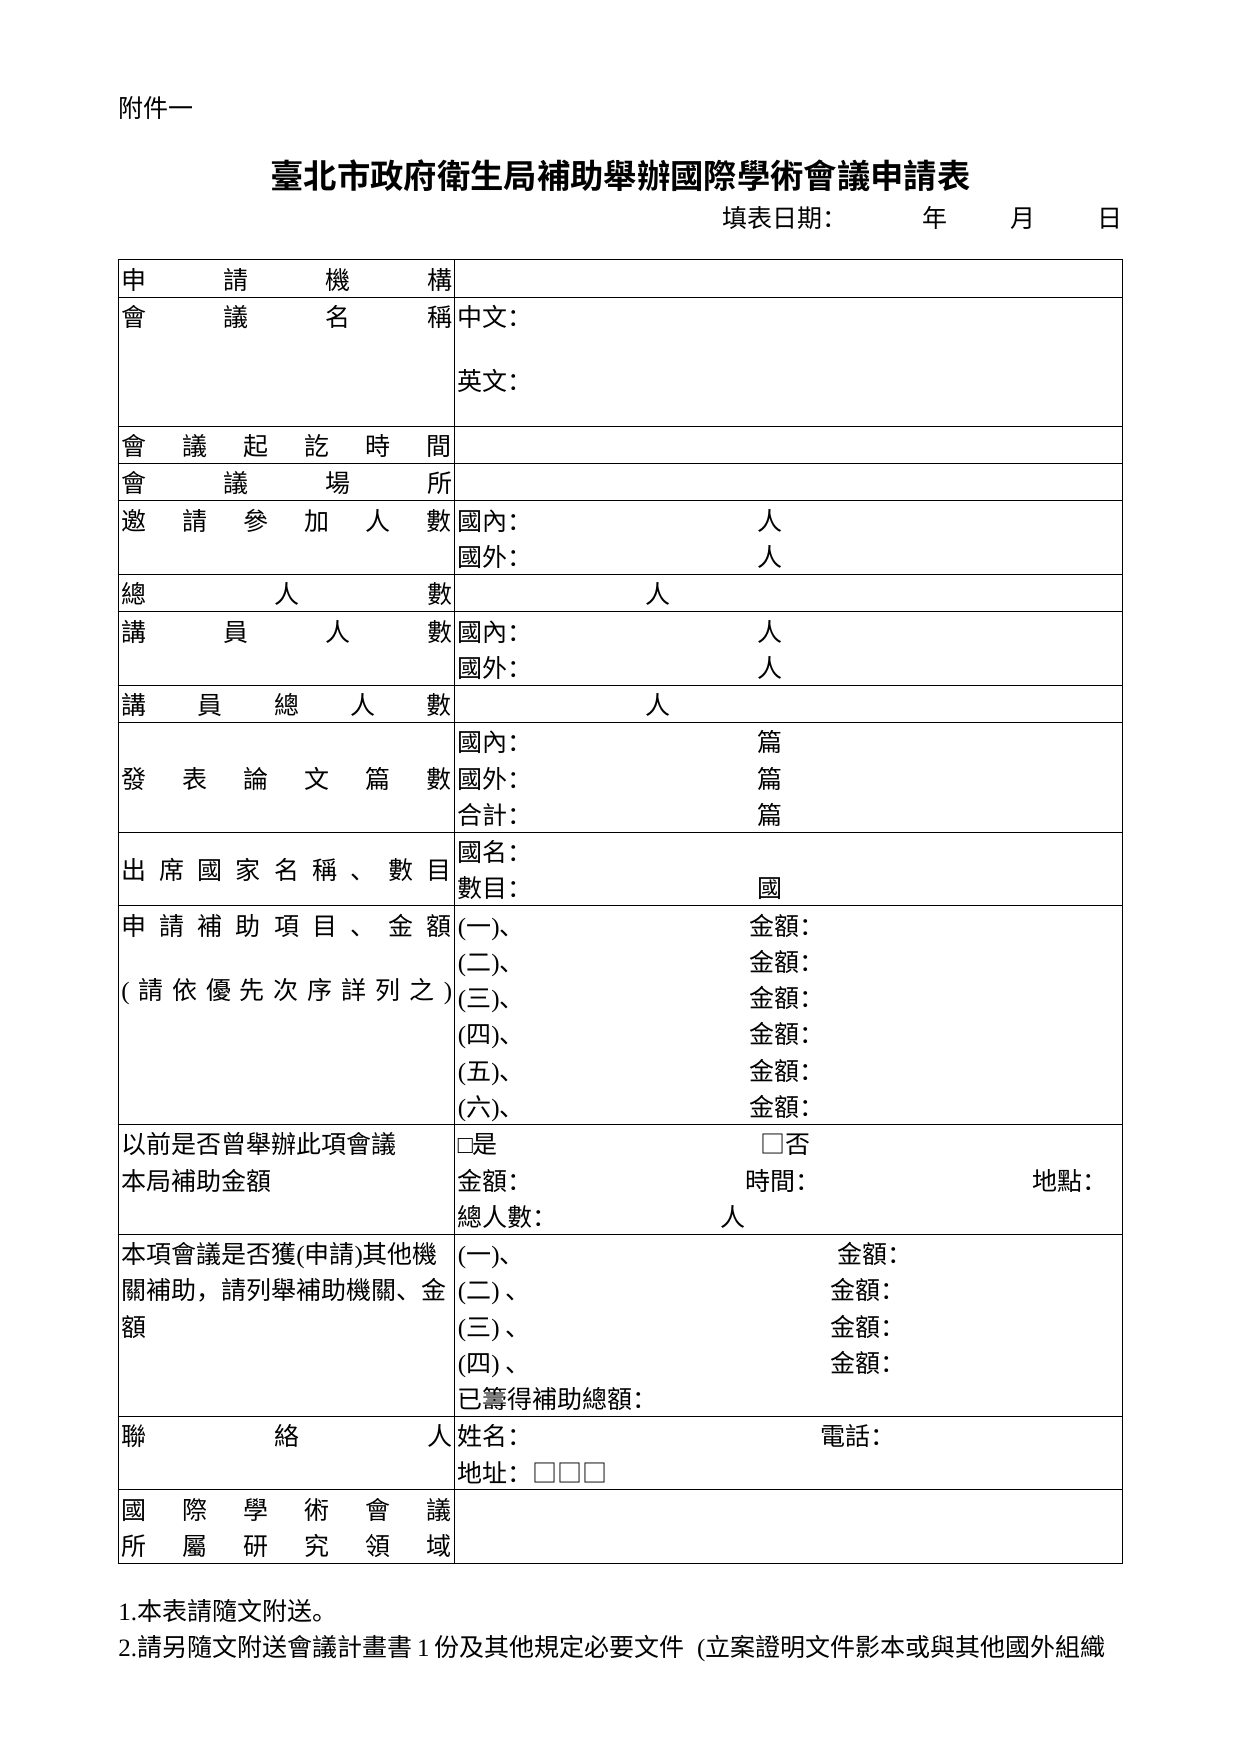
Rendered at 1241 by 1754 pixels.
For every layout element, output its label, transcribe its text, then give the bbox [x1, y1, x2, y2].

table_cell 人 [455, 686, 1122, 722]
table_cell 講員總人數 [119, 686, 454, 722]
text 填表日期： 年 月 日 [118, 198, 1122, 234]
table_cell 總人數 [119, 575, 454, 611]
table_cell □是 □否 金額： 時間： 地點： 總人數： 人 [455, 1125, 1122, 1233]
table_cell (一)、 金額： (二) 、 金額： (三) 、 金額： (四) 、 金額： 已籌得補助總額： [455, 1235, 1122, 1416]
table_cell [455, 1490, 1122, 1563]
table_cell 國際學術會議 所屬研究領域 [119, 1490, 454, 1563]
text 附件一 [118, 89, 1122, 125]
table_cell 申請補助項目、金額 (請依優先次序詳列之) [119, 906, 454, 1124]
text 臺北市政府衛生局補助舉辦國際學術會議申請表 [118, 150, 1122, 198]
table_cell 會議場所 [119, 464, 454, 500]
table_cell 會議起訖時間 [119, 427, 454, 463]
table_cell 出席國家名稱、數目 [119, 833, 454, 905]
table_header 申請機構 [119, 260, 454, 297]
table_cell 會議名稱 [119, 298, 454, 426]
table_cell 國內： 人 國外： 人 [455, 612, 1122, 684]
table_cell 國內： 篇 國外： 篇 合計： 篇 [455, 723, 1122, 832]
table_cell 國內： 人 國外： 人 [455, 501, 1122, 574]
table_cell 講員人數 [119, 612, 454, 684]
table_cell [455, 464, 1122, 500]
table_cell 中文： 英文： [455, 298, 1122, 426]
table_cell 國名： 數目： 國 [455, 833, 1122, 905]
table_cell 邀請參加人數 [119, 501, 454, 574]
table_cell 聯絡人 [119, 1417, 454, 1489]
table_cell 以前是否曾舉辦此項會議 本局補助金額 [119, 1125, 454, 1233]
table_cell [455, 427, 1122, 463]
table_cell 本項會議是否獲(申請)其他機關補助，請列舉補助機關、金額 [119, 1235, 454, 1416]
text 2.請另隨文附送會議計畫書1份及其他規定必要文件 (立案證明文件影本或與其他國外組織 [118, 1628, 1122, 1664]
table_cell (一)、 金額： (二)、 金額： (三)、 金額： (四)、 金額： (五)、 金額： (六)、 金額： [455, 906, 1122, 1124]
table_cell 人 [455, 575, 1122, 611]
table_cell 姓名： 電話： 地址：□□□ [455, 1417, 1122, 1489]
table_header [455, 260, 1122, 297]
text 1.本表請隨文附送。 [118, 1592, 1122, 1628]
table_cell 發表論文篇數 [119, 723, 454, 832]
